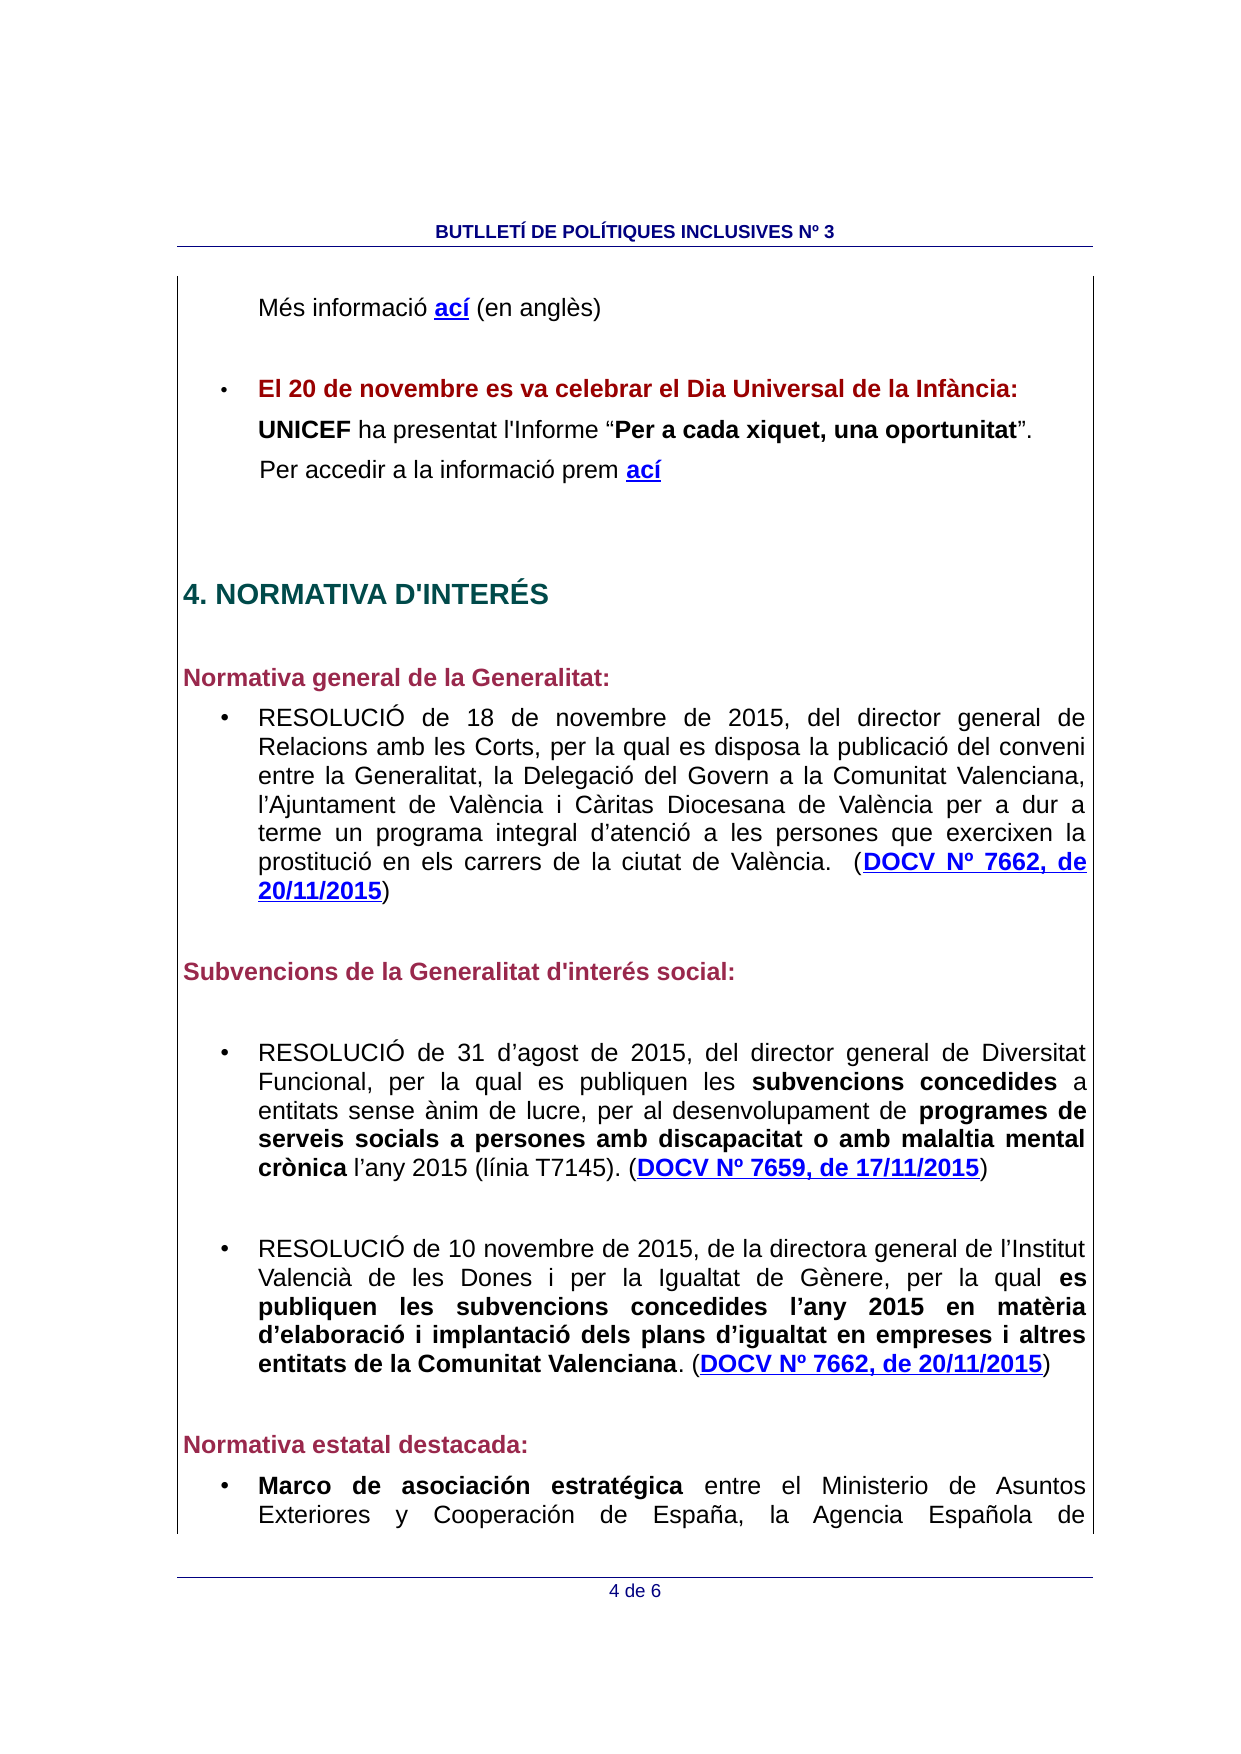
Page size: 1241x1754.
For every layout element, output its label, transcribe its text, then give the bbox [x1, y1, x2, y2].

table_cell Més informació ací (en anglès) El 20 de novembre es va celebrar el Dia Universal de la Infància: UNICEF ha presentat l'Informe “Per a cada xiquet, una oportunitat”. Per accedir a la informació prem ací 4. NORMATIVA D'INTERÉS Normativa general de la Generalitat: RESOLUCIÓ de 18 de novembre de 2015, del director general de Relacions amb les Corts, per la qual es disposa la publicació del conveni entre la Generalitat, la Delegació del Govern a la Comunitat Valenciana, l’Ajuntament de València i Càritas Diocesana de València per a dur a terme un programa integral d’atenció a les persones que exercixen la prostitució en els carrers de la ciutat de València. (DOCV Nº 7662, de 20/11/2015) Subvencions de la Generalitat d'interés social: RESOLUCIÓ de 31 d’agost de 2015, del director general de Diversitat Funcional, per la qual es publiquen les subvencions concedides a entitats sense ànim de lucre, per al desenvolupament de programes de serveis socials a persones amb discapacitat o amb malaltia mental crònica l’any 2015 (línia T7145). (DOCV Nº 7659, de 17/11/2015) RESOLUCIÓ de 10 novembre de 2015, de la directora general de l’Institut Valencià de les Dones i per la Igualtat de Gènere, per la qual es publiquen les subvencions concedides l’any 2015 en matèria d’elaboració i implantació dels plans d’igualtat en empreses i altres entitats de la Comunitat Valenciana. (DOCV Nº 7662, de 20/11/2015) Normativa estatal destacada: Marco de asociación estratégica entre el Ministerio de Asuntos Exteriores y Cooperación de España, la Agencia Española de [178, 276, 1093, 1534]
